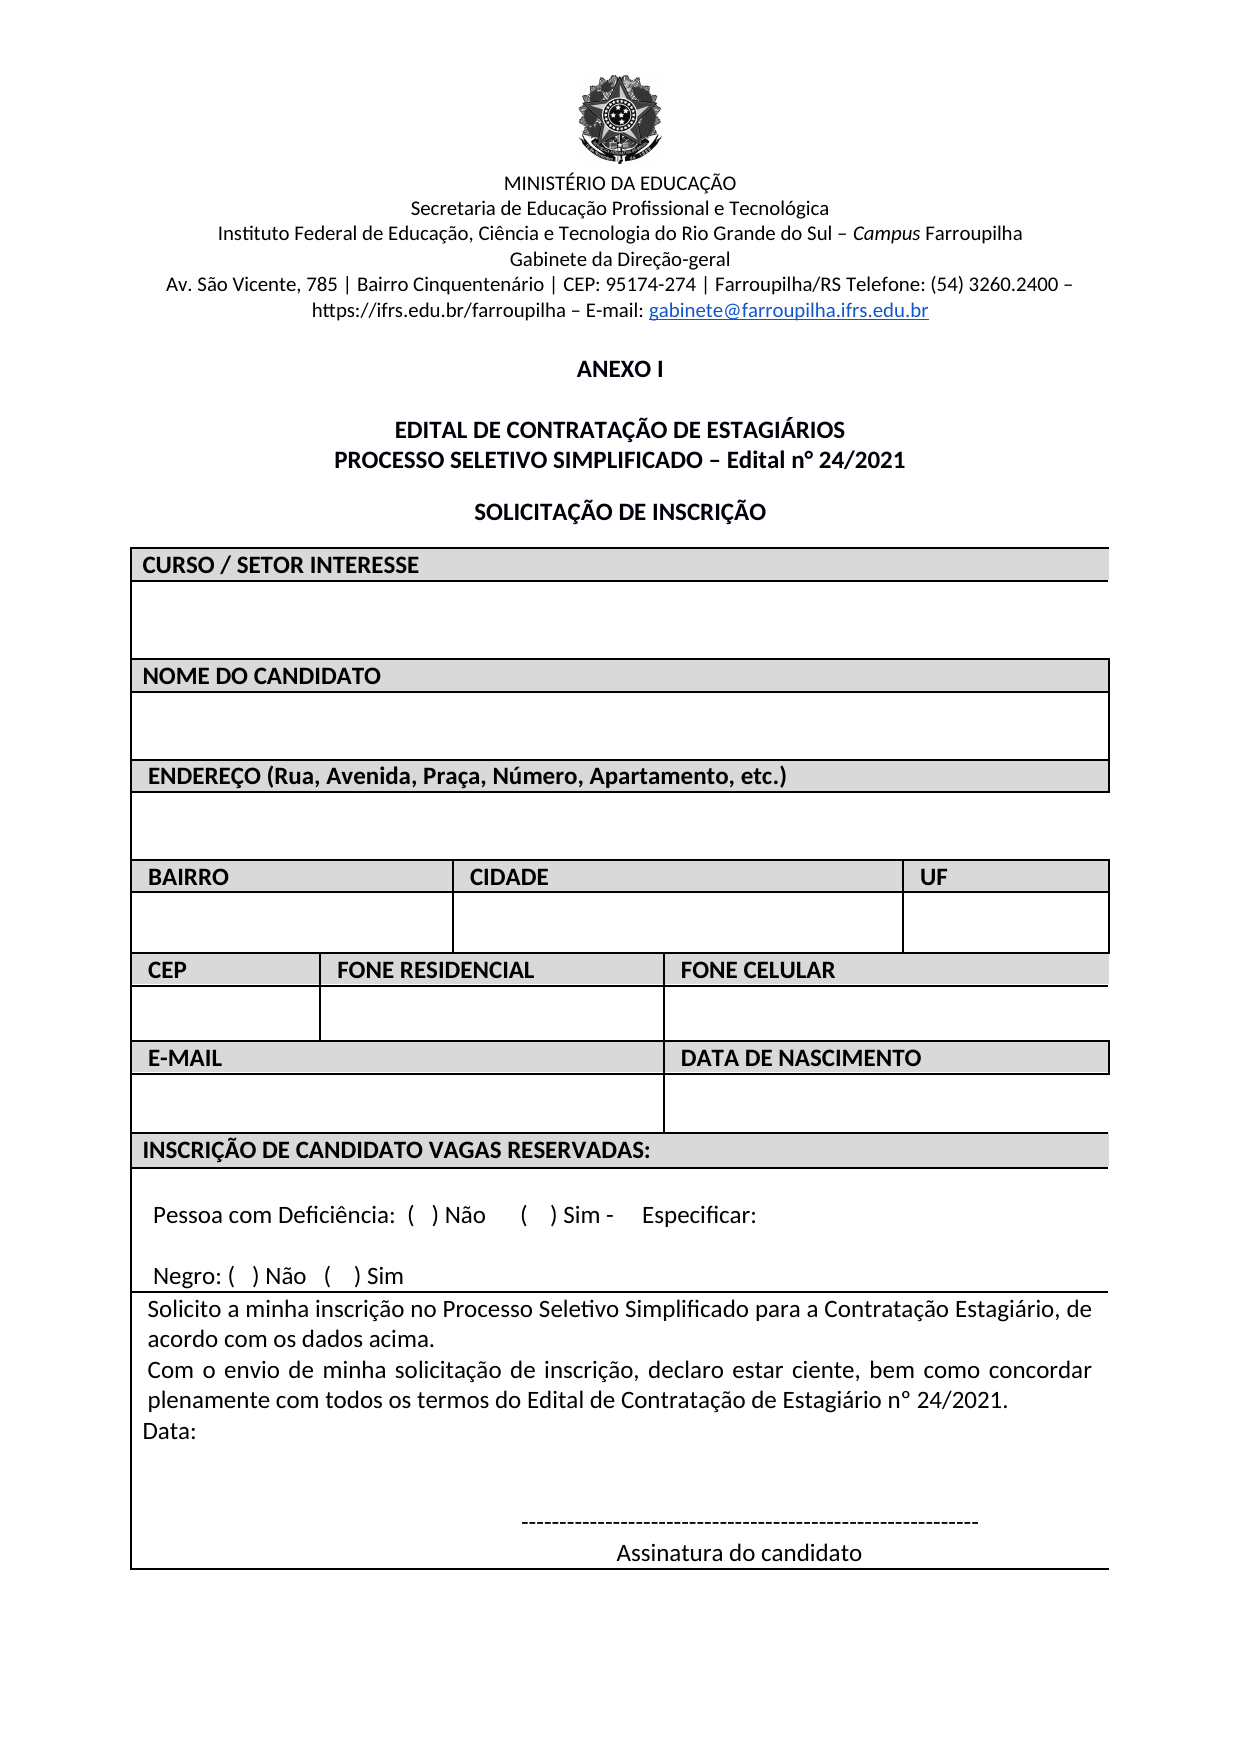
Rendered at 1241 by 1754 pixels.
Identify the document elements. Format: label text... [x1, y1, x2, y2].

table_cell CEP [132, 954, 319, 984]
table_cell INSCRIÇÃO DE CANDIDATO VAGAS RESERVADAS: [132, 1132, 1109, 1167]
table_cell [132, 1075, 663, 1132]
table_cell Pessoa com Deficiência: ( ) Não ( ) Sim - Especificar: Negro: ( ) Não ( ) Sim [132, 1167, 1109, 1291]
table_cell [665, 1075, 1109, 1132]
text EDITAL DE CONTRATAÇÃO DE ESTAGIÁRIOS PROCESSO SELETIVO SIMPLIFICADO – Edital n° 24/2021 [150, 414, 1090, 475]
table_cell [665, 985, 1109, 1040]
text ANEXO I [150, 353, 1090, 383]
table_cell [904, 893, 1108, 952]
table_cell CIDADE [454, 861, 902, 891]
table_cell [454, 893, 902, 952]
table_cell [132, 793, 1109, 859]
table_cell NOME DO CANDIDATO [132, 660, 1108, 691]
table_cell [132, 893, 452, 952]
table_header CURSO / SETOR INTERESSE [132, 549, 1109, 580]
table_cell [132, 580, 1109, 658]
table_cell [132, 987, 319, 1040]
table_cell E-MAIL [132, 1042, 663, 1072]
picture [578, 75, 662, 164]
table_cell FONE RESIDENCIAL [321, 954, 663, 984]
table_cell FONE CELULAR [665, 954, 1109, 984]
table_cell [132, 693, 1108, 758]
table_cell DATA DE NASCIMENTO [665, 1042, 1108, 1072]
text SOLICITAÇÃO DE INSCRIÇÃO [150, 496, 1090, 526]
table_cell UF [904, 861, 1108, 891]
table_cell Solicito a minha inscrição no Processo Seletivo Simplificado para a Contratação Estagiário, de acordo com os dados acima. Com o envio de minha solicitação de inscrição, declaro estar ciente, bem como concordar plenamente com todos os termos do Edital de Contratação de Estagiário nº 24/2021. Data: ------------------------------------------------------------ Assinatura do candidato [132, 1291, 1109, 1568]
table_cell ENDEREÇO (Rua, Avenida, Praça, Número, Apartamento, etc.) [132, 761, 1108, 791]
table_cell BAIRRO [132, 861, 452, 891]
table_cell [321, 987, 663, 1040]
